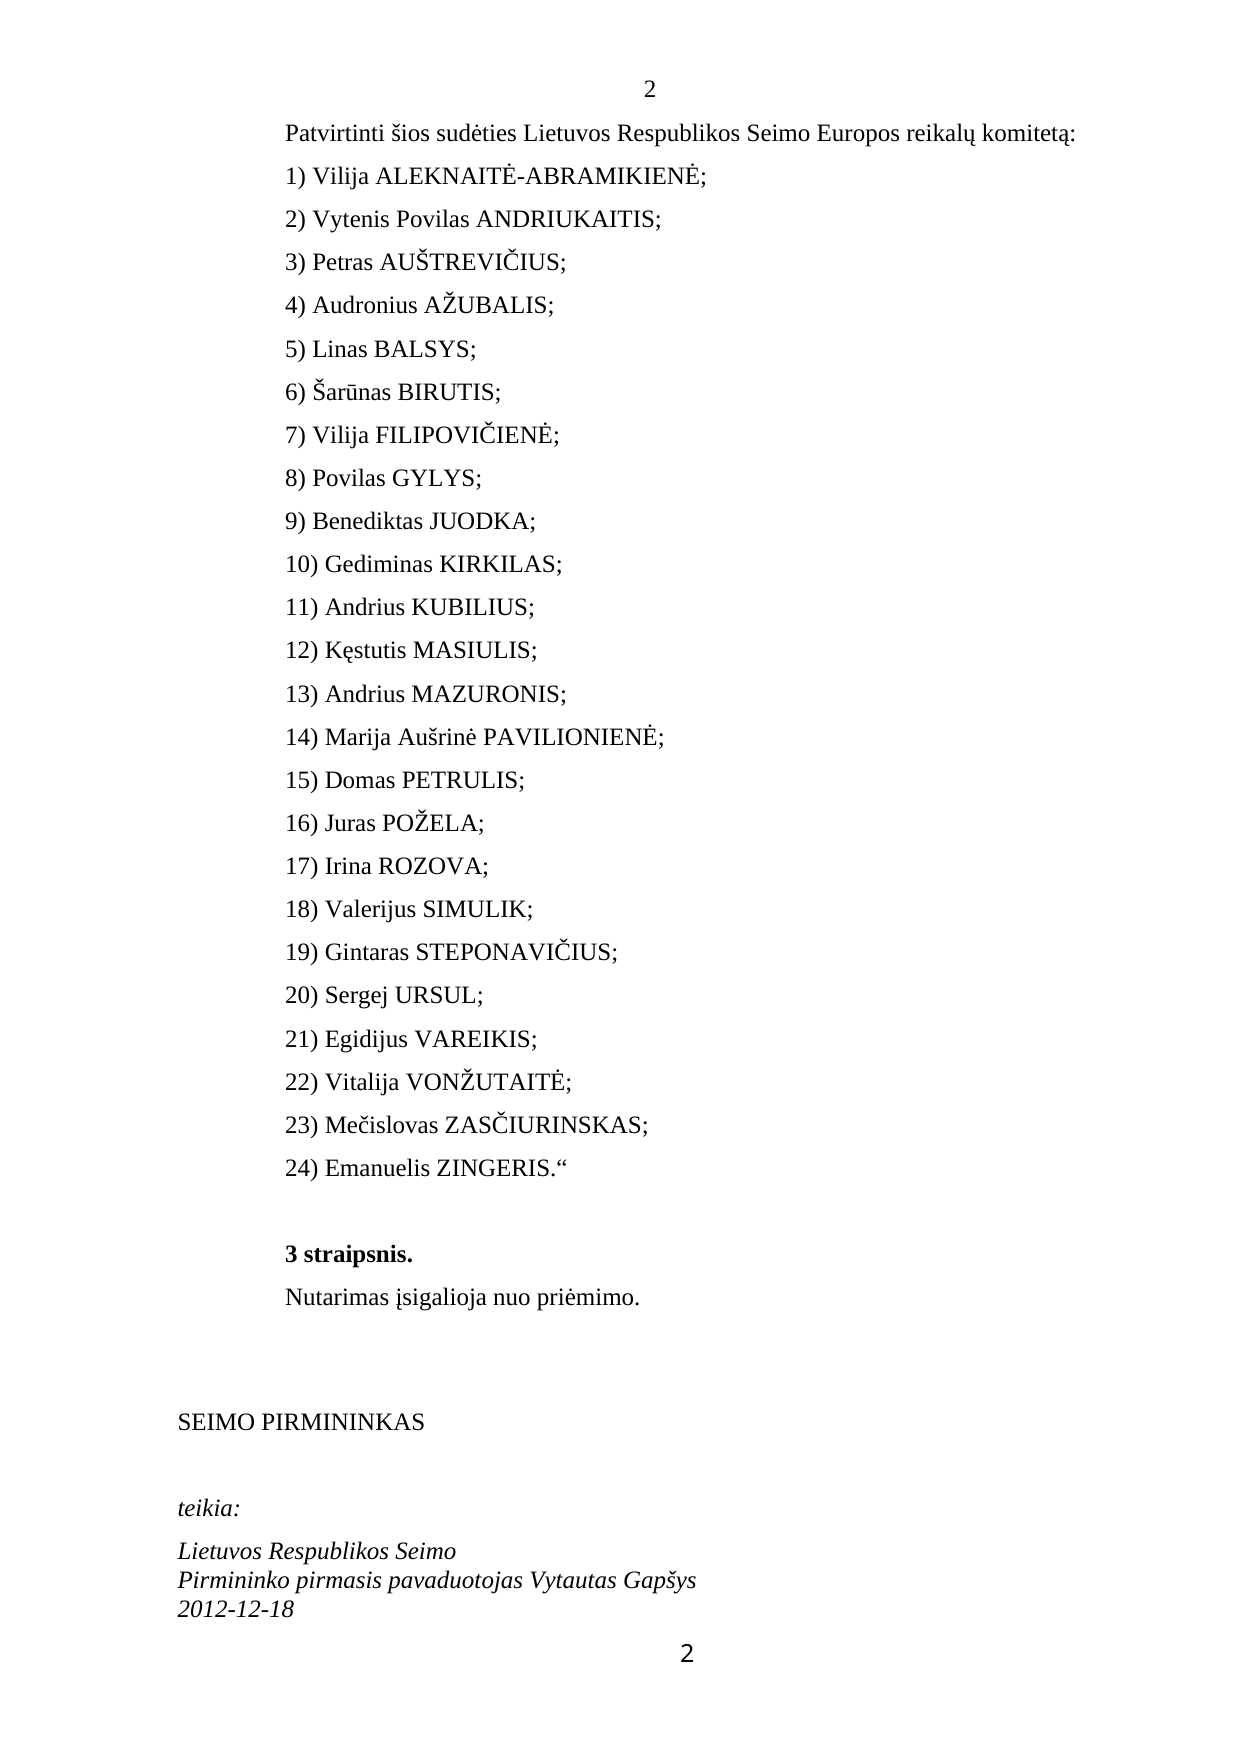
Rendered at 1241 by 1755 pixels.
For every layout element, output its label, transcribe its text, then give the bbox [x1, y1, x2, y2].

text 6) Šarūnas BIRUTIS; [210, 377, 1120, 406]
text Lietuvos Respublikos Seimo [177, 1536, 1152, 1565]
text 16) Juras POŽELA; [210, 808, 1120, 837]
text 2012-12-18 [177, 1594, 1152, 1623]
text 14) Marija Aušrinė PAVILIONIENĖ; [210, 722, 1120, 751]
text 21) Egidijus VAREIKIS; [210, 1024, 1120, 1052]
text 3 straipsnis. [210, 1239, 1120, 1268]
text 1) Vilija ALEKNAITĖ-ABRAMIKIENĖ; [210, 161, 1120, 190]
text Patvirtinti šios sudėties Lietuvos Respublikos Seimo Europos reikalų komitetą: [210, 118, 1120, 147]
text 17) Irina ROZOVA; [210, 851, 1120, 880]
text 2) Vytenis Povilas ANDRIUKAITIS; [210, 204, 1120, 233]
text 13) Andrius MAZURONIS; [210, 679, 1120, 707]
text 3) Petras AUŠTREVIČIUS; [210, 247, 1120, 276]
text 23) Mečislovas ZASČIURINSKAS; [210, 1110, 1120, 1139]
text 10) Gediminas KIRKILAS; [210, 549, 1120, 578]
text 20) Sergej URSUL; [210, 981, 1120, 1009]
text 9) Benediktas JUODKA; [210, 506, 1120, 535]
text 19) Gintaras STEPONAVIČIUS; [210, 937, 1120, 966]
text 8) Povilas GYLYS; [210, 463, 1120, 492]
text 7) Vilija FILIPOVIČIENĖ; [210, 420, 1120, 449]
text 5) Linas BALSYS; [210, 334, 1120, 362]
text Pirmininko pirmasis pavaduotojas Vytautas Gapšys [177, 1565, 1152, 1594]
text 11) Andrius KUBILIUS; [210, 592, 1120, 621]
text 22) Vitalija VONŽUTAITĖ; [210, 1067, 1120, 1096]
text 24) Emanuelis ZINGERIS.“ [210, 1153, 1120, 1182]
text 12) Kęstutis MASIULIS; [210, 636, 1120, 664]
text 15) Domas PETRULIS; [210, 765, 1120, 794]
text Seimo Pirmininkas [177, 1407, 1152, 1436]
text 4) Audronius AŽUBALIS; [210, 291, 1120, 319]
text 18) Valerijus SIMULIK; [210, 894, 1120, 923]
text Nutarimas įsigalioja nuo priėmimo. [210, 1282, 1120, 1311]
text teikia: [177, 1493, 1152, 1522]
